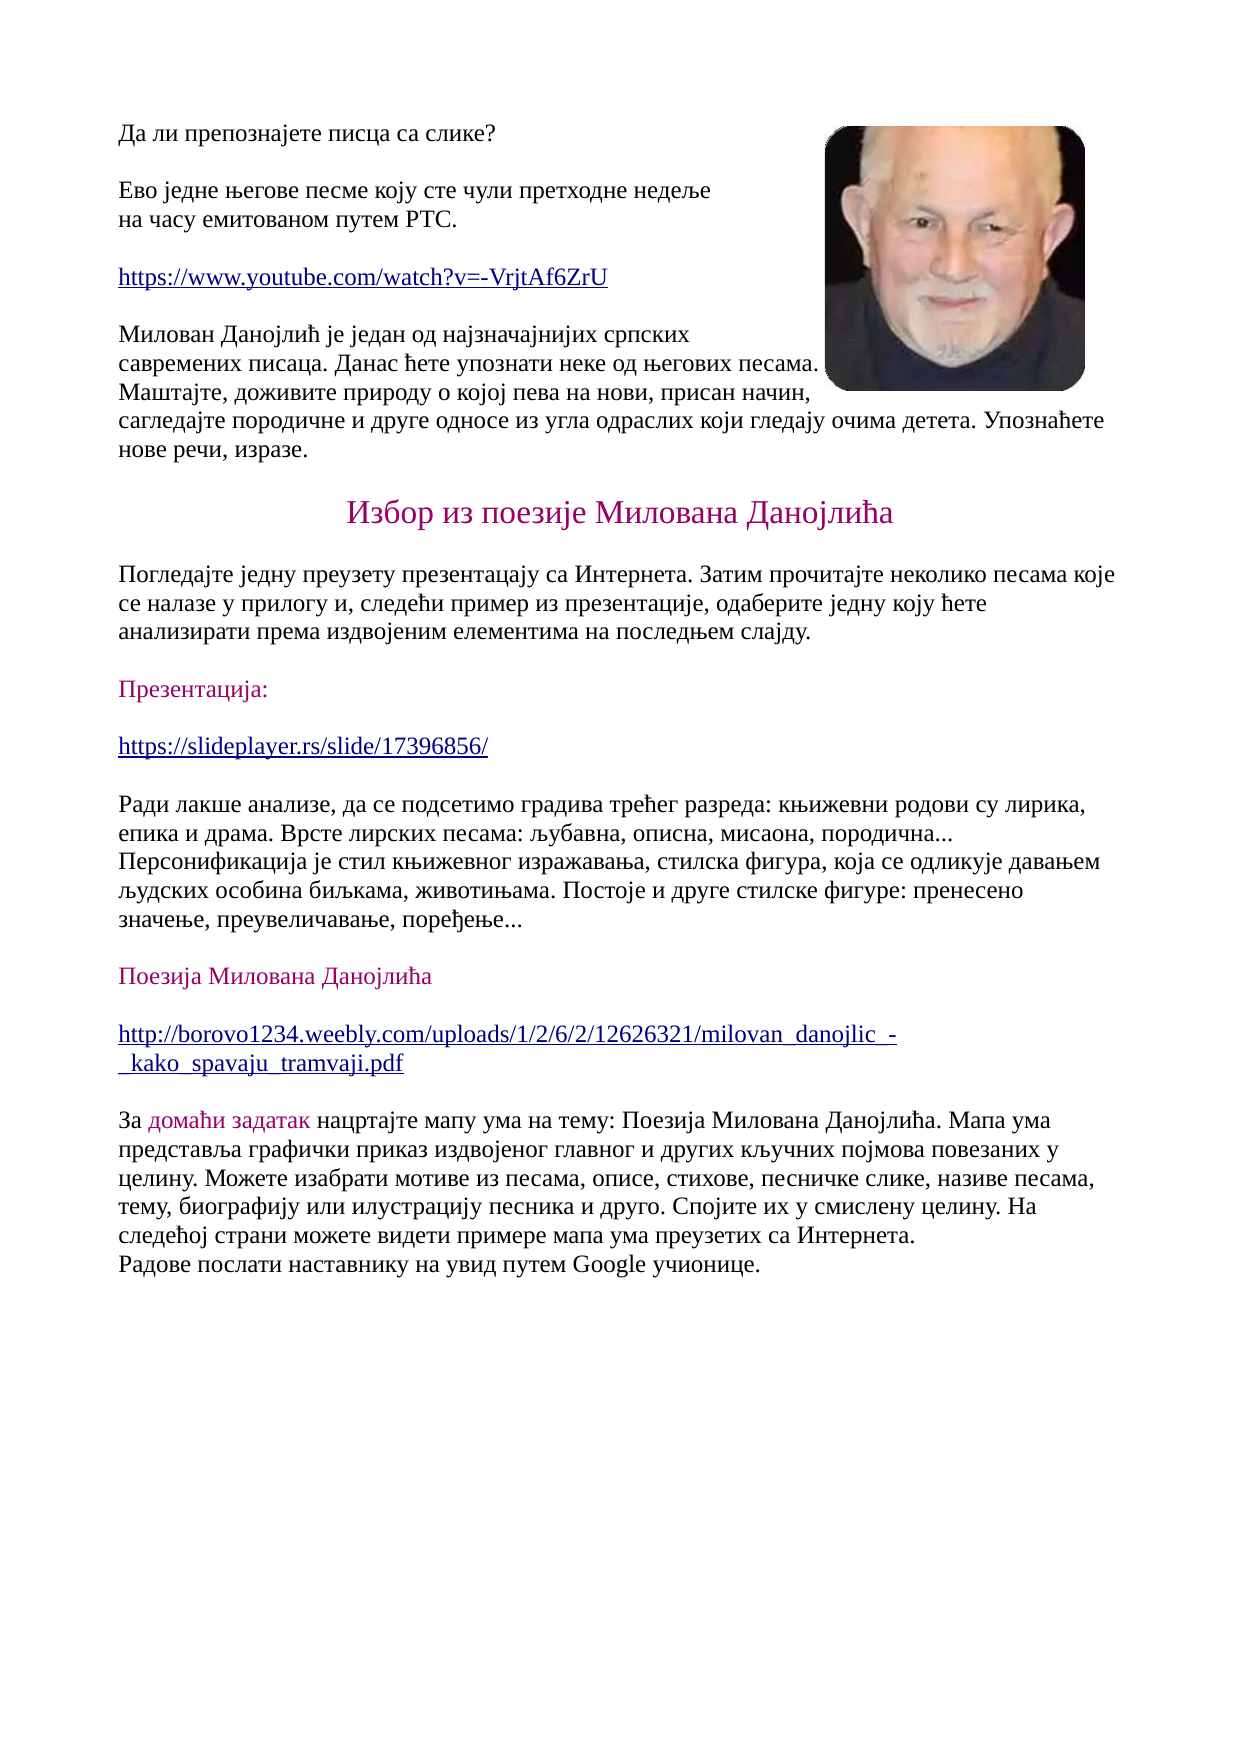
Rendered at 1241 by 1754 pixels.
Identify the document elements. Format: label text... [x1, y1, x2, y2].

text https://slideplayer.rs/slide/17396856/ [118, 731, 1122, 760]
text сагледајте породичне и друге односе из угла одраслих који гледају очима детета. Упознаћете нове речи, изразе. [118, 406, 1122, 463]
text Радове послати наставнику на увид путем Google учионице. [118, 1249, 1122, 1278]
text Да ли препознајете писца са слике? [118, 118, 1122, 147]
text савремених писаца. Данас ћете упознати неке од његових песама. [118, 348, 824, 377]
text Презентација: [118, 674, 1122, 703]
text Милован Данојлић је један од најзначајнијих српских [118, 319, 824, 348]
text Ево једне његове песме коју сте чули претходне недеље [118, 176, 824, 204]
text [1085, 204, 1122, 233]
text Ради лакше анализе, да се подсетимо градива трећег разреда: књижевни родови су лирика, епика и драма. Врсте лирских песама: љубавна, описна, мисаона, породична... [118, 789, 1122, 846]
text Погледајте једну преузету презентацају са Интернета. Затим прочитајте неколико песама које се налазе у прилогу и, следећи пример из презентације, одаберите једну коју ћете анализирати према издвојеним елементима на последњем слајду. [118, 559, 1122, 645]
text Персонификација је стил књижевног изражавања, стилска фигура, која се одликује давањем људских особина биљкама, животињама. Постоје и друге стилске фигуре: пренесено значење, преувеличавање, поређење... [118, 846, 1122, 933]
text Поезија Милована Данојлића [118, 961, 1122, 990]
text Избор из поезије Милована Данојлића [118, 492, 1122, 530]
text http://borovo1234.weebly.com/uploads/1/2/6/2/12626321/milovan_danojlic_-_kako_spavaju_tramvaji.pdf [118, 1019, 1122, 1076]
text [1085, 319, 1122, 348]
text Маштајте, доживите природу о којој пева на нови, присан начин, [118, 377, 1122, 406]
text [1085, 262, 1122, 291]
text За домаћи задатак нацртајте мапу ума на тему: Поезија Милована Данојлића. Мапа ума представља графички приказ издвојеног главног и других кључних појмова повезаних у целину. Можете изабрати мотиве из песама, описе, стихове, песничке слике, називе песама, тему, биографију или илустрацију песника и друго. Спојите их у смислену целину. На следећој страни можете видети примере мапа ума преузетих са Интернета. [118, 1105, 1122, 1249]
picture [824, 126, 1085, 391]
text https://www.youtube.com/watch?v=-VrjtAf6ZrU [118, 262, 824, 291]
text на часу емитованом путем РТС. [118, 204, 824, 233]
